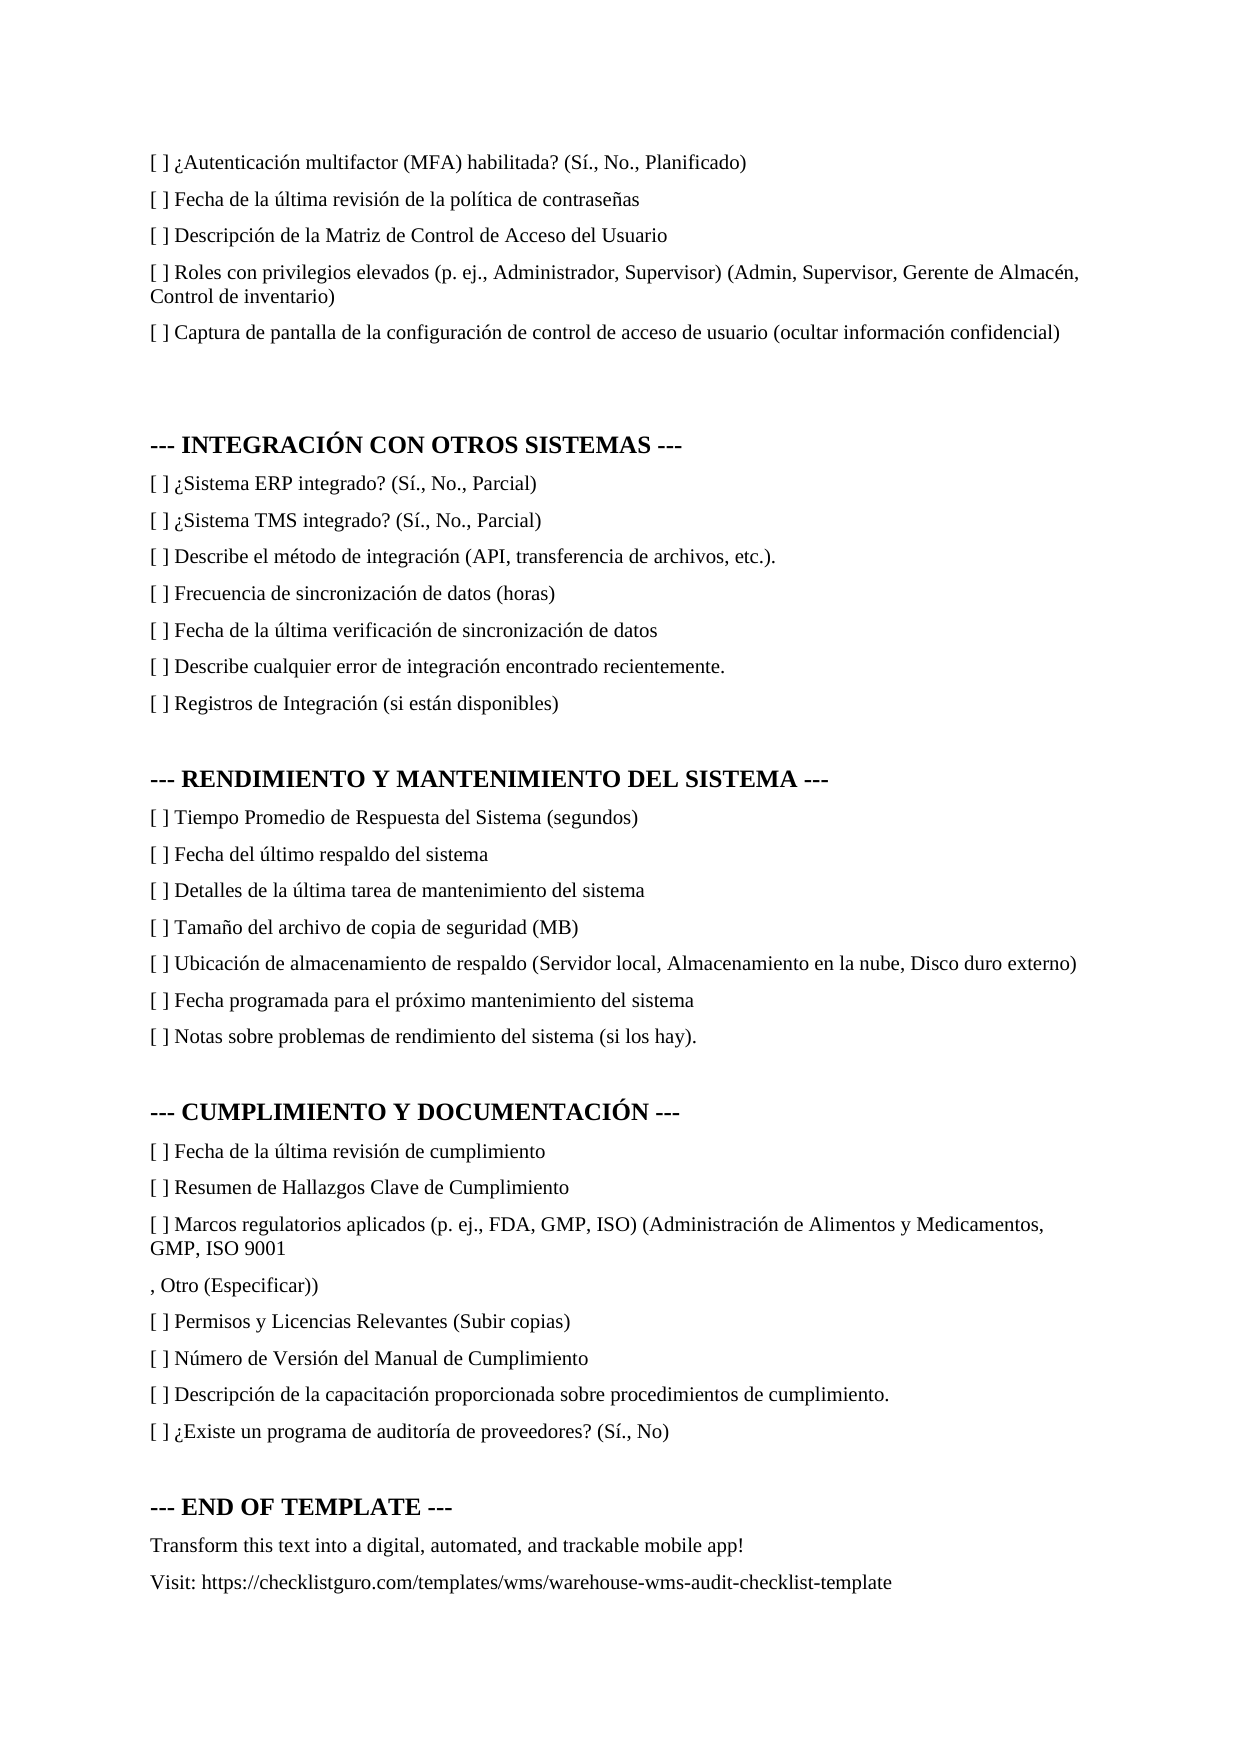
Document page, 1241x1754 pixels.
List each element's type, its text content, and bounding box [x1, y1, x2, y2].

text [ ] Frecuencia de sincronización de datos (horas) [150, 581, 1090, 605]
text [ ] Tamaño del archivo de copia de seguridad (MB) [150, 915, 1090, 939]
text [ ] Permisos y Licencias Relevantes (Subir copias) [150, 1309, 1090, 1333]
text [ ] Roles con privilegios elevados (p. ej., Administrador, Supervisor) (Admin, Supervisor, Gerente de Almacén, Control de inventario) [150, 260, 1090, 308]
text , Otro (Especificar)) [150, 1272, 1090, 1297]
text --- CUMPLIMIENTO Y DOCUMENTACIÓN --- [150, 1097, 1090, 1126]
text [ ] Descripción de la capacitación proporcionada sobre procedimientos de cumplimiento. [150, 1382, 1090, 1406]
text [ ] Fecha programada para el próximo mantenimiento del sistema [150, 988, 1090, 1012]
text [ ] Descripción de la Matriz de Control de Acceso del Usuario [150, 223, 1090, 247]
text [ ] Número de Versión del Manual de Cumplimiento [150, 1346, 1090, 1370]
text --- RENDIMIENTO Y MANTENIMIENTO DEL SISTEMA --- [150, 764, 1090, 792]
text [ ] Notas sobre problemas de rendimiento del sistema (si los hay). [150, 1024, 1090, 1048]
text [ ] Captura de pantalla de la configuración de control de acceso de usuario (ocultar información confidencial) [150, 320, 1090, 344]
text [ ] Fecha del último respaldo del sistema [150, 842, 1090, 866]
text [ ] ¿Autenticación multifactor (MFA) habilitada? (Sí., No., Planificado) [150, 150, 1090, 174]
text [ ] Fecha de la última revisión de la política de contraseñas [150, 187, 1090, 211]
text [ ] Marcos regulatorios aplicados (p. ej., FDA, GMP, ISO) (Administración de Alimentos y Medicamentos, GMP, ISO 9001 [150, 1212, 1090, 1260]
text [ ] ¿Sistema ERP integrado? (Sí., No., Parcial) [150, 471, 1090, 495]
text [ ] Ubicación de almacenamiento de respaldo (Servidor local, Almacenamiento en la nube, Disco duro externo) [150, 951, 1090, 975]
text [ ] Fecha de la última revisión de cumplimiento [150, 1139, 1090, 1163]
text --- END OF TEMPLATE --- [150, 1492, 1090, 1521]
text [ ] Describe el método de integración (API, transferencia de archivos, etc.). [150, 544, 1090, 568]
text [ ] Describe cualquier error de integración encontrado recientemente. [150, 654, 1090, 678]
text [ ] Fecha de la última verificación de sincronización de datos [150, 617, 1090, 642]
text [ ] Registros de Integración (si están disponibles) [150, 691, 1090, 715]
text --- INTEGRACIÓN CON OTROS SISTEMAS --- [150, 430, 1090, 459]
text [ ] ¿Sistema TMS integrado? (Sí., No., Parcial) [150, 508, 1090, 532]
text [ ] Resumen de Hallazgos Clave de Cumplimiento [150, 1175, 1090, 1199]
text [ ] Detalles de la última tarea de mantenimiento del sistema [150, 878, 1090, 902]
text Visit: https://checklistguro.com/templates/wms/warehouse-wms-audit-checklist-template [150, 1570, 1090, 1594]
text Transform this text into a digital, automated, and trackable mobile app! [150, 1533, 1090, 1557]
text [ ] ¿Existe un programa de auditoría de proveedores? (Sí., No) [150, 1419, 1090, 1443]
text [ ] Tiempo Promedio de Respuesta del Sistema (segundos) [150, 805, 1090, 829]
